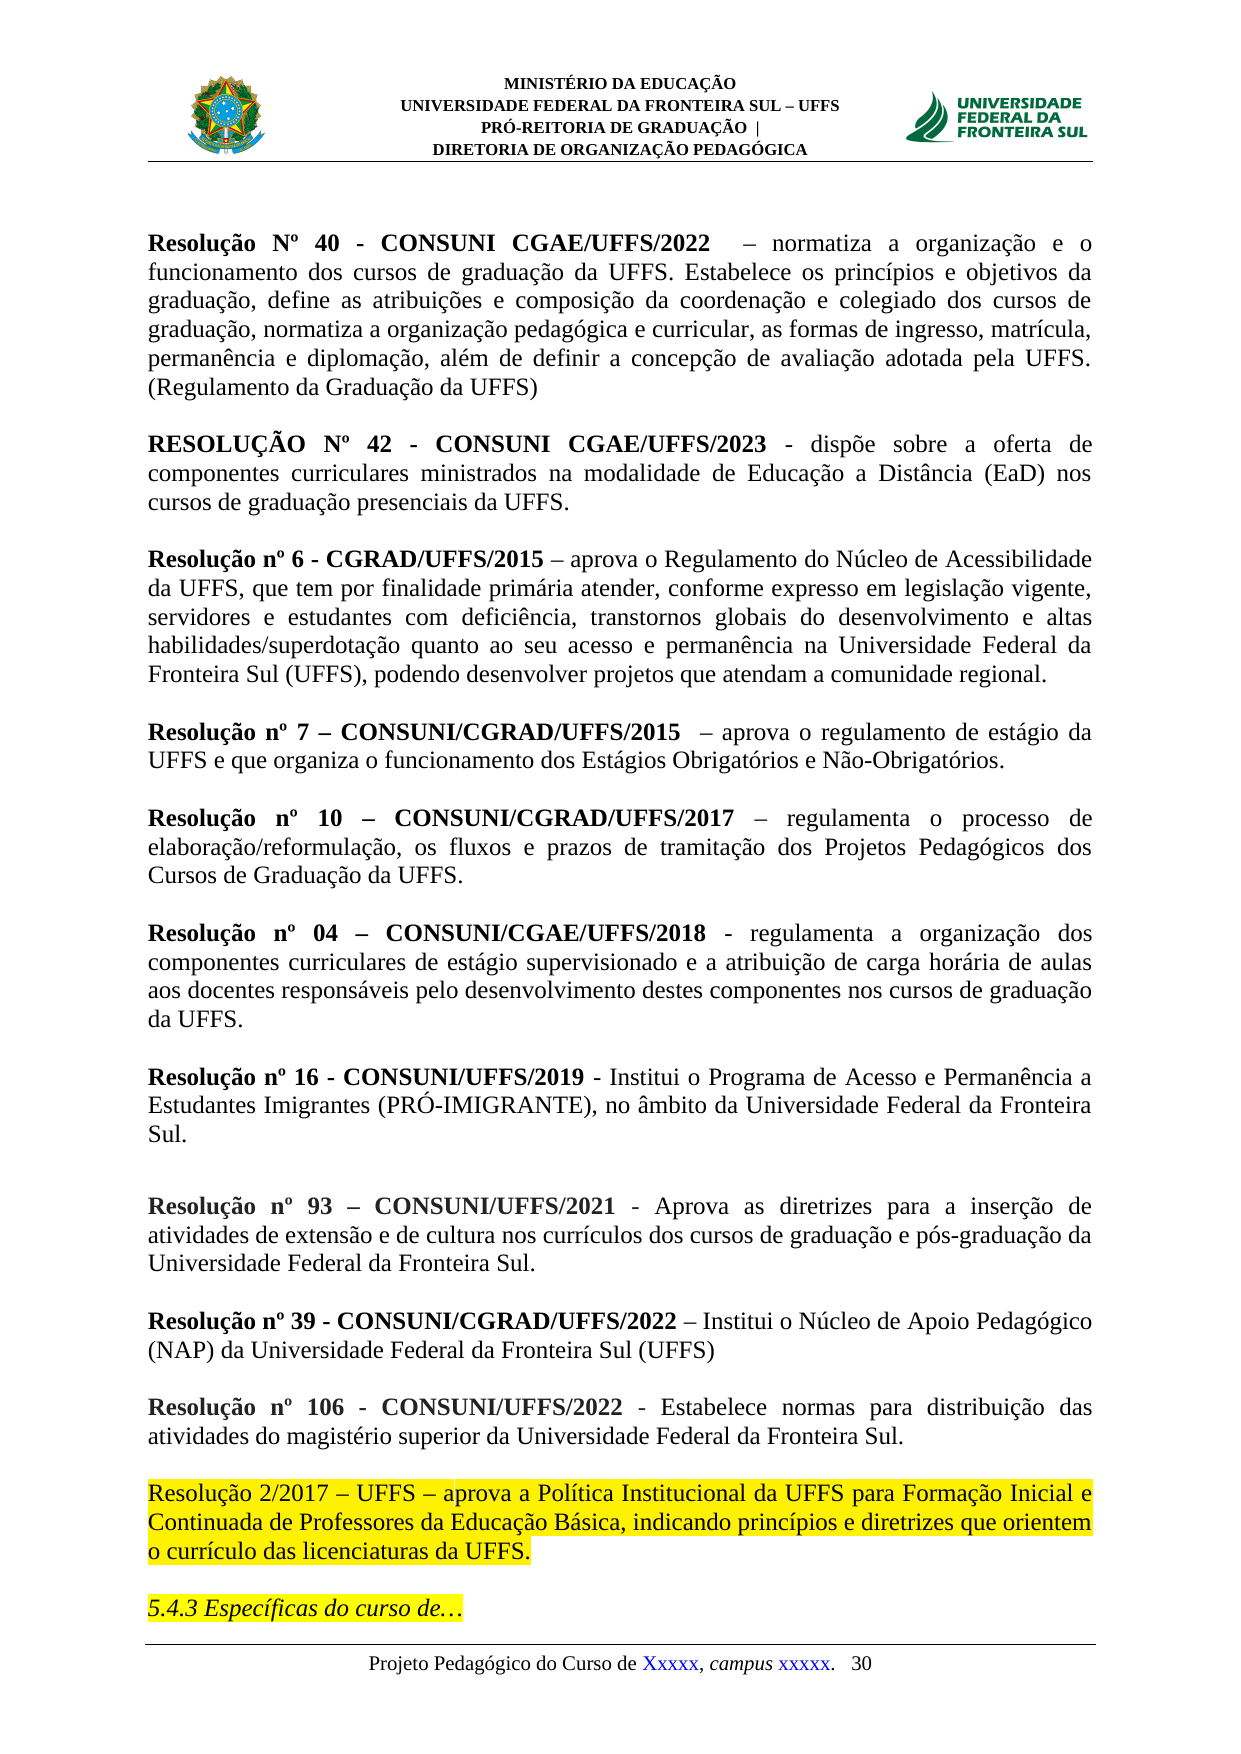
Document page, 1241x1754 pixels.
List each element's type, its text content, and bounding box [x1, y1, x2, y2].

text Resolução nº 04 – CONSUNI/CGAE/UFFS/2018 - regulamenta a organização dos componentes curriculares de estágio supervisionado e a atribuição de carga horária de aulas aos docentes responsáveis pelo desenvolvimento destes componentes nos cursos de graduação da UFFS. [148, 918, 1093, 1033]
text Resolução nº 6 - CGRAD/UFFS/2015 – aprova o Regulamento do Núcleo de Acessibilidade da UFFS, que tem por finalidade primária atender, conforme expresso em legislação vigente, servidores e estudantes com deficiência, transtornos globais do desenvolvimento e altas habilidades/superdotação quanto ao seu acesso e permanência na Universidade Federal da Fronteira Sul (UFFS), podendo desenvolver projetos que atendam a comunidade regional. [148, 544, 1093, 688]
text Resolução nº 106 - CONSUNI/UFFS/2022 - Estabelece normas para distribuição das atividades do magistério superior da Universidade Federal da Fronteira Sul. [148, 1392, 1093, 1450]
picture [903, 90, 1090, 146]
text 5.4.3 Específicas do curso de… [148, 1593, 1093, 1622]
text Resolução Nº 40 - CONSUNI CGAE/UFFS/2022 – normatiza a organização e o funcionamento dos cursos de graduação da UFFS. Estabelece os princípios e objetivos da graduação, define as atribuições e composição da coordenação e colegiado dos cursos de graduação, normatiza a organização pedagógica e curricular, as formas de ingresso, matrícula, permanência e diplomação, além de definir a concepção de avaliação adotada pela UFFS. (Regulamento da Graduação da UFFS) [148, 228, 1093, 400]
text Resolução nº 10 – CONSUNI/CGRAD/UFFS/2017 – regulamenta o processo de elaboração/reformulação, os fluxos e prazos de tramitação dos Projetos Pedagógicos dos Cursos de Graduação da UFFS. [148, 803, 1093, 889]
text Resolução nº 7 – CONSUNI/CGRAD/UFFS/2015 – aprova o regulamento de estágio da UFFS e que organiza o funcionamento dos Estágios Obrigatórios e Não-Obrigatórios. [148, 717, 1093, 774]
text Resolução 2/2017 – UFFS – aprova a Política Institucional da UFFS para Formação Inicial e Continuada de Professores da Educação Básica, indicando princípios e diretrizes que orientem o currículo das licenciaturas da UFFS. [148, 1478, 1093, 1565]
text RESOLUÇÃO Nº 42 - CONSUNI CGAE/UFFS/2023 - dispõe sobre a oferta de componentes curriculares ministrados na modalidade de Educação a Distância (EaD) nos cursos de graduação presenciais da UFFS. [148, 429, 1093, 515]
text Resolução nº 93 – CONSUNI/UFFS/2021 - Aprova as diretrizes para a inserção de atividades de extensão e de cultura nos currículos dos cursos de graduação e pós-graduação da Universidade Federal da Fronteira Sul. [148, 1191, 1093, 1277]
text Resolução nº 39 - CONSUNI/CGRAD/UFFS/2022 – Institui o Núcleo de Apoio Pedagógico (NAP) da Universidade Federal da Fronteira Sul (UFFS) [148, 1306, 1093, 1363]
text Resolução nº 16 - CONSUNI/UFFS/2019 - Institui o Programa de Acesso e Permanência a Estudantes Imigrantes (PRÓ-IMIGRANTE), no âmbito da Universidade Federal da Fronteira Sul. [148, 1062, 1093, 1148]
picture [187, 76, 265, 154]
